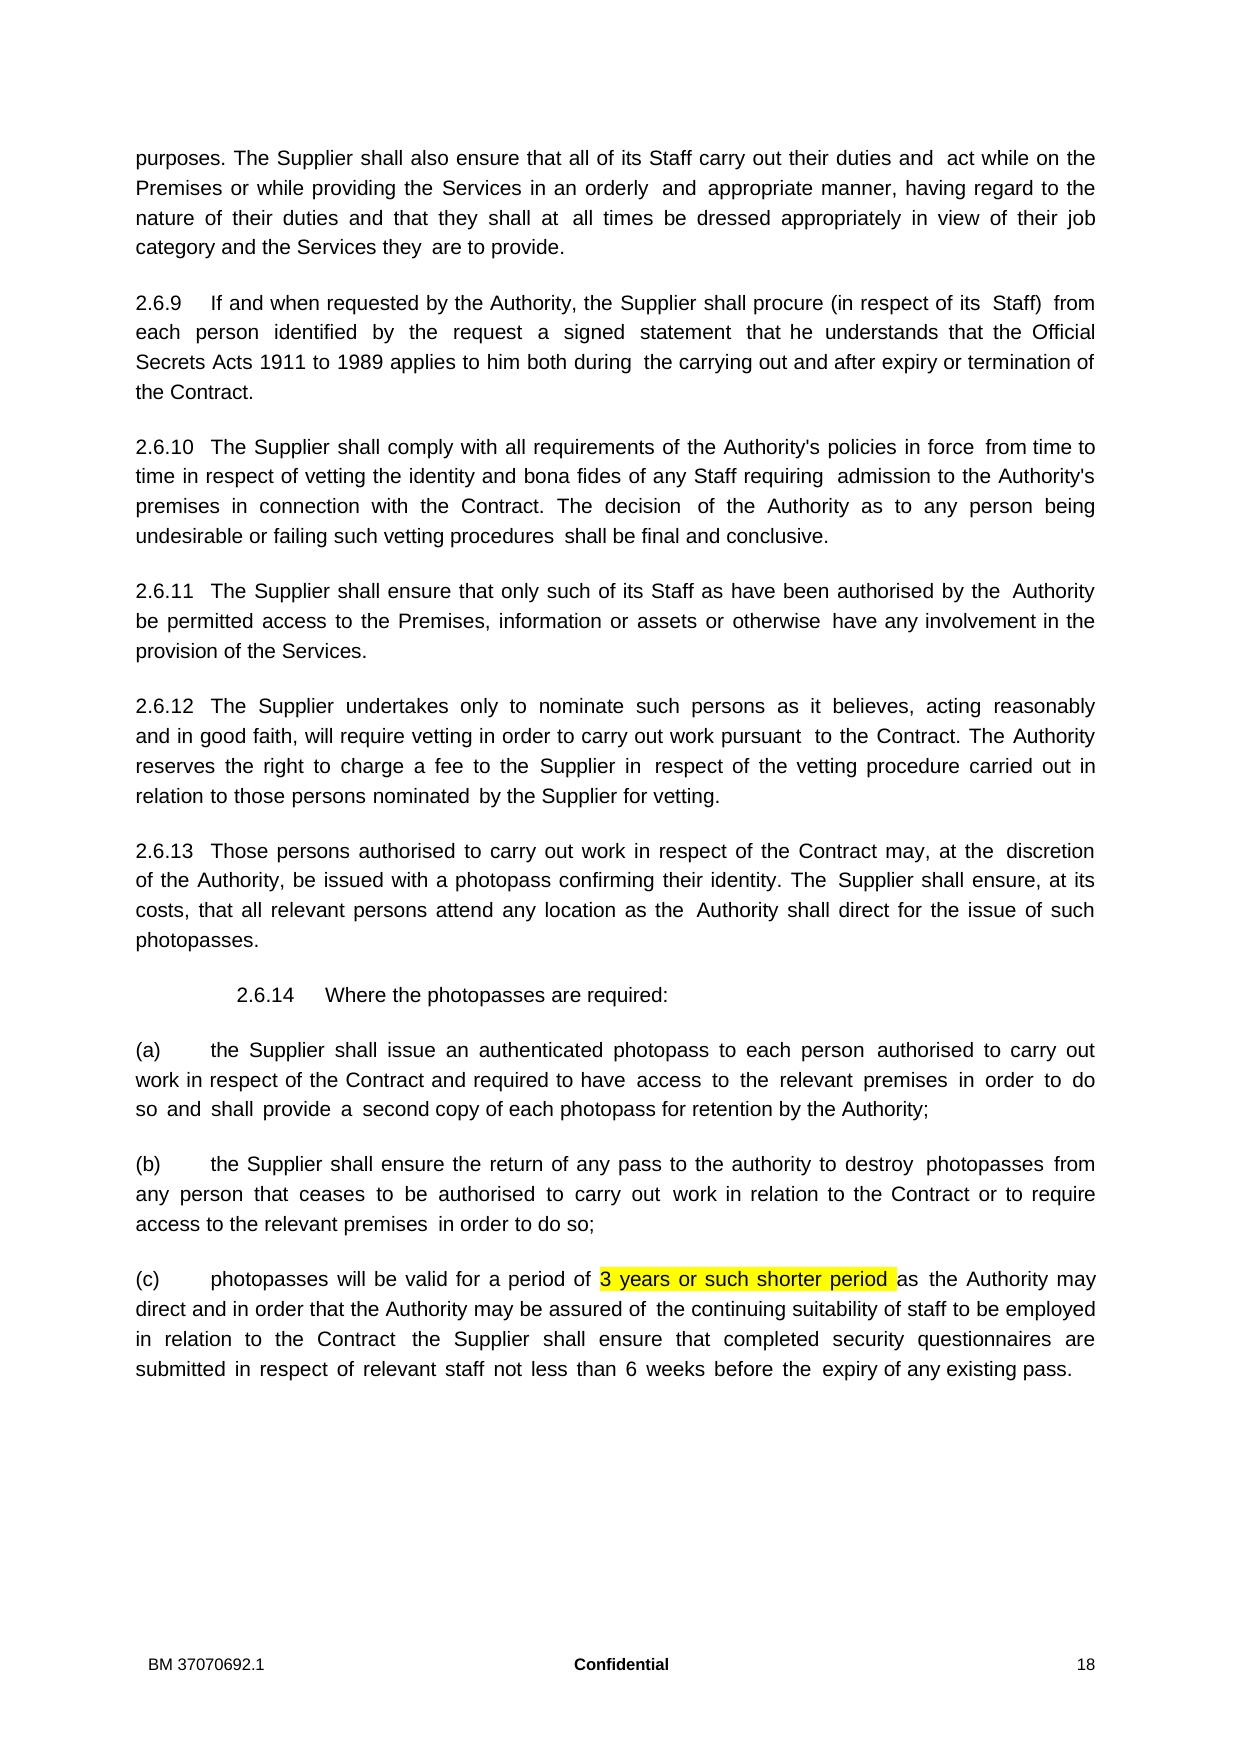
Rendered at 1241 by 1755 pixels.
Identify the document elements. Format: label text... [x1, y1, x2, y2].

list the Supplier shall ensure the return of any pass to the authority to destroy photopasses from any person that ceases to be authorised to carry out work in relation to the Contract or to require access to the relevant premises in order to do so; [135, 1152, 1096, 1236]
list The Supplier shall comply with all requirements of the Authority's policies in force from time to time in respect of vetting the identity and bona fides of any Staff requiring admission to the Authority's premises in connection with the Contract. The decision of the Authority as to any person being undesirable or failing such vetting procedures shall be final and conclusive. [135, 434, 1096, 548]
list Where the photopasses are required: [236, 983, 1107, 1007]
list the Supplier shall issue an authenticated photopass to each person authorised to carry out work in respect of the Contract and required to have access to the relevant premises in order to do so and shall provide a second copy of each photopass for retention by the Authority; [135, 1038, 1095, 1121]
list The Supplier shall ensure that only such of its Staff as have been authorised by the Authority be permitted access to the Premises, information or assets or otherwise have any involvement in the provision of the Services. [135, 579, 1095, 663]
list Those persons authorised to carry out work in respect of the Contract may, at the discretion of the Authority, be issued with a photopass confirming their identity. The Supplier shall ensure, at its costs, that all relevant persons attend any location as the Authority shall direct for the issue of such photopasses. [135, 839, 1096, 952]
list photopasses will be valid for a period of 3 years or such shorter period as the Authority may direct and in order that the Authority may be assured of the continuing suitability of staff to be employed in relation to the Contract the Supplier shall ensure that completed security questionnaires are submitted in respect of relevant staff not less than 6 weeks before the expiry of any existing pass. [135, 1267, 1096, 1381]
text purposes. The Supplier shall also ensure that all of its Staff carry out their duties and act while on the Premises or while providing the Services in an orderly and appropriate manner, having regard to the nature of their duties and that they shall at all times be dressed appropriately in view of their job category and the Services they are to provide. [135, 146, 1096, 259]
list If and when requested by the Authority, the Supplier shall procure (in respect of its Staff) from each person identified by the request a signed statement that he understands that the Official Secrets Acts 1911 to 1989 applies to him both during the carrying out and after expiry or termination of the Contract. [135, 290, 1095, 403]
list The Supplier undertakes only to nominate such persons as it believes, acting reasonably and in good faith, will require vetting in order to carry out work pursuant to the Contract. The Authority reserves the right to charge a fee to the Supplier in respect of the vetting procedure carried out in relation to those persons nominated by the Supplier for vetting. [135, 694, 1096, 807]
